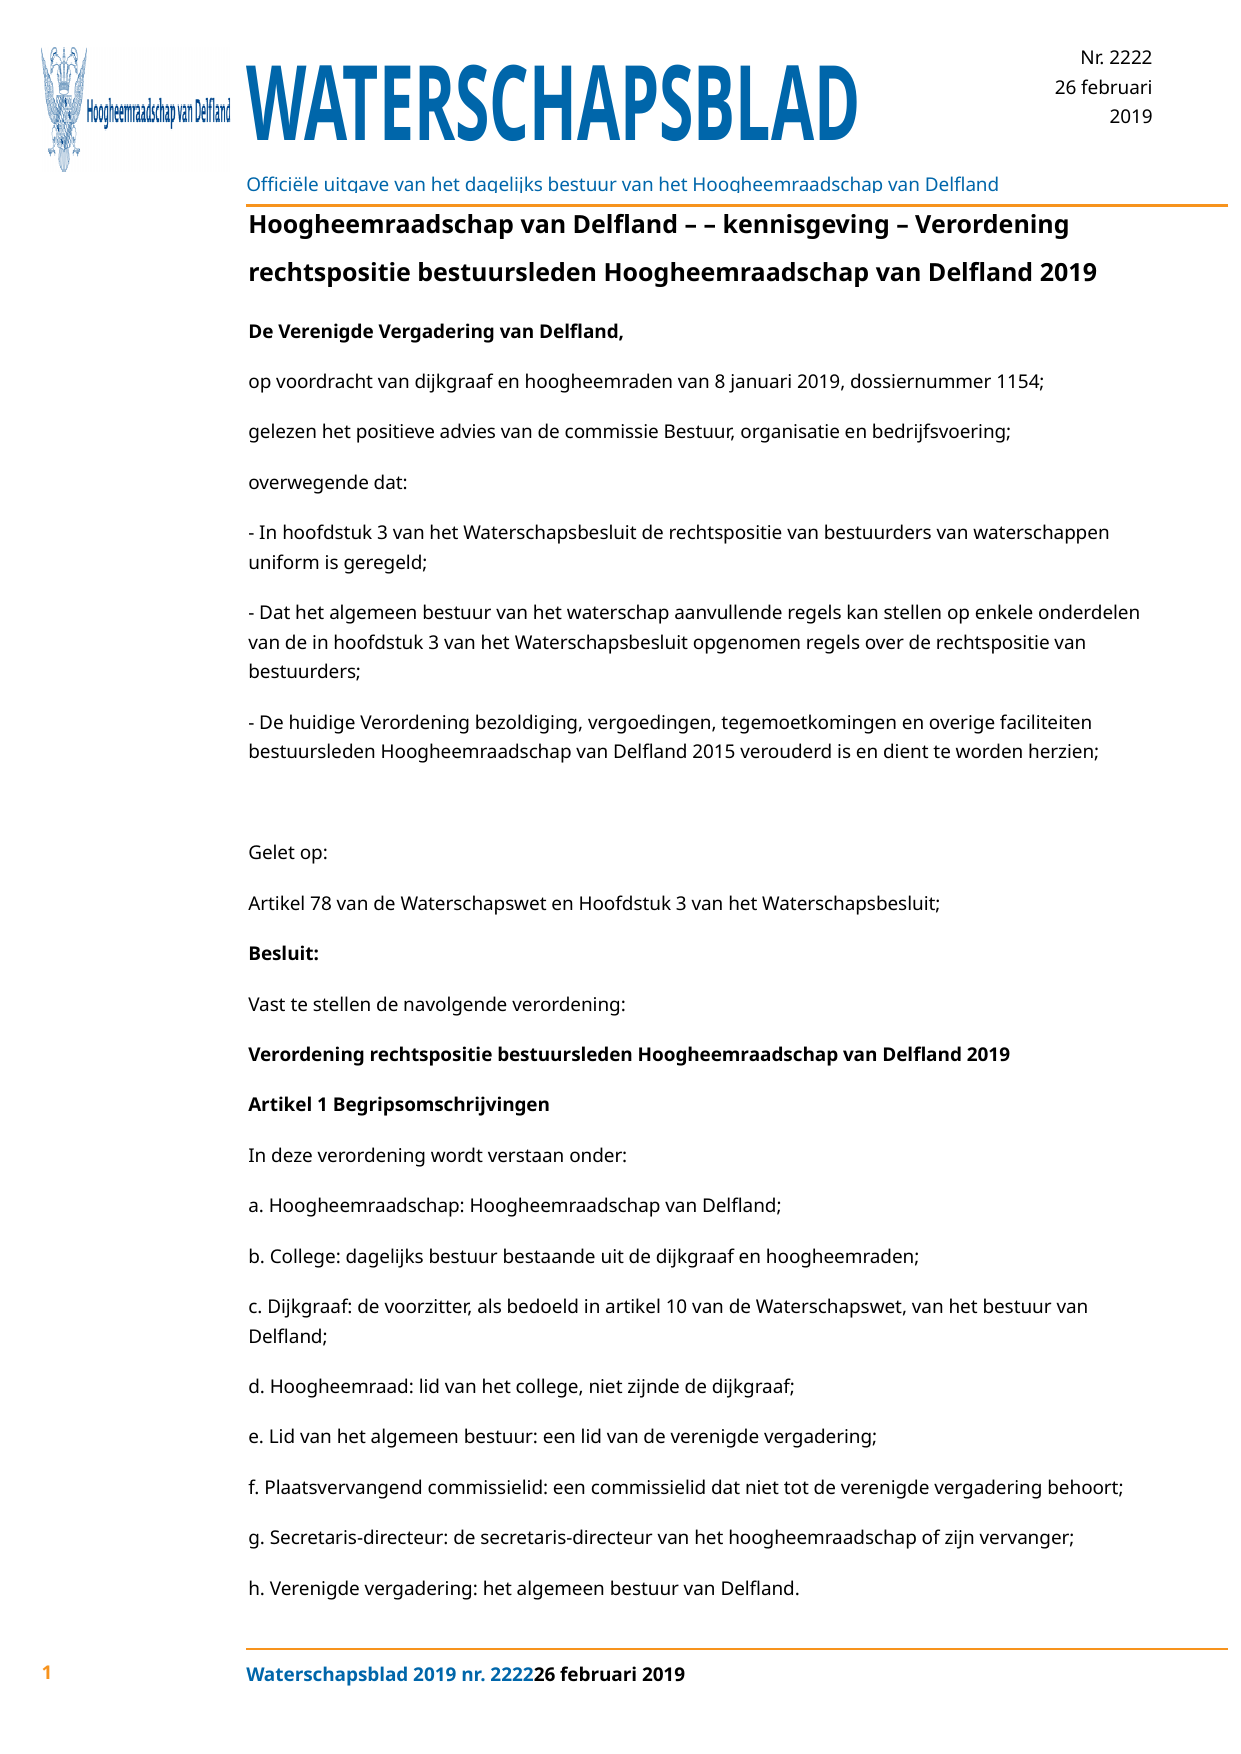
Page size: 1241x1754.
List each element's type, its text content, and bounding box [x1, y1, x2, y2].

text Besluit: [248, 940, 1152, 966]
text d. Hoogheemraad: lid van het college, niet zijnde de dijkgraaf; [248, 1373, 1152, 1399]
text Hoogheemraadschap van Delfland – – kennisgeving – Verordening rechtspositie bestuursleden Hoogheemraadschap van Delfland 2019 [248, 207, 1152, 288]
text b. College: dagelijks bestuur bestaande uit de dijkgraaf en hoogheemraden; [248, 1243, 1152, 1269]
text Gelet op: [248, 839, 1152, 865]
text De Verenigde Vergadering van Delfland, [248, 318, 1152, 344]
text Artikel 78 van de Waterschapswet en Hoofdstuk 3 van het Waterschapsbesluit; [248, 890, 1152, 916]
text gelezen het positieve advies van de commissie Bestuur, organisatie en bedrijfsvoering; [248, 419, 1152, 444]
text e. Lid van het algemeen bestuur: een lid van de verenigde vergadering; [248, 1424, 1152, 1449]
text g. Secretaris-directeur: de secretaris-directeur van het hoogheemraadschap of zijn vervanger; [248, 1524, 1152, 1550]
text - Dat het algemeen bestuur van het waterschap aanvullende regels kan stellen op enkele onderdelen van de in hoofdstuk 3 van het Waterschapsbesluit opgenomen regels over de rechtspositie van bestuurders; [248, 599, 1152, 684]
text Artikel 1 Begripsomschrijvingen [248, 1092, 1152, 1117]
text c. Dijkgraaf: de voorzitter, als bedoeld in artikel 10 van de Waterschapswet, van het bestuur van Delfland; [248, 1293, 1152, 1349]
text - In hoofdstuk 3 van het Waterschapsbesluit de rechtspositie van bestuurders van waterschappen uniform is geregeld; [248, 519, 1152, 575]
text f. Plaatsvervangend commissielid: een commissielid dat niet tot de verenigde vergadering behoort; [248, 1474, 1152, 1500]
text overwegende dat: [248, 469, 1152, 495]
picture [41, 47, 231, 172]
text Vast te stellen de navolgende verordening: [248, 991, 1152, 1017]
text a. Hoogheemraadschap: Hoogheemraadschap van Delfland; [248, 1192, 1152, 1218]
text Verordening rechtspositie bestuursleden Hoogheemraadschap van Delfland 2019 [248, 1041, 1152, 1067]
text - De huidige Verordening bezoldiging, vergoedingen, tegemoetkomingen en overige faciliteiten bestuursleden Hoogheemraadschap van Delfland 2015 verouderd is en dient te worden herzien; [248, 709, 1152, 764]
text op voordracht van dijkgraaf en hoogheemraden van 8 januari 2019, dossiernummer 1154; [248, 368, 1152, 394]
text h. Verenigde vergadering: het algemeen bestuur van Delfland. [248, 1575, 1152, 1601]
text In deze verordening wordt verstaan onder: [248, 1142, 1152, 1168]
